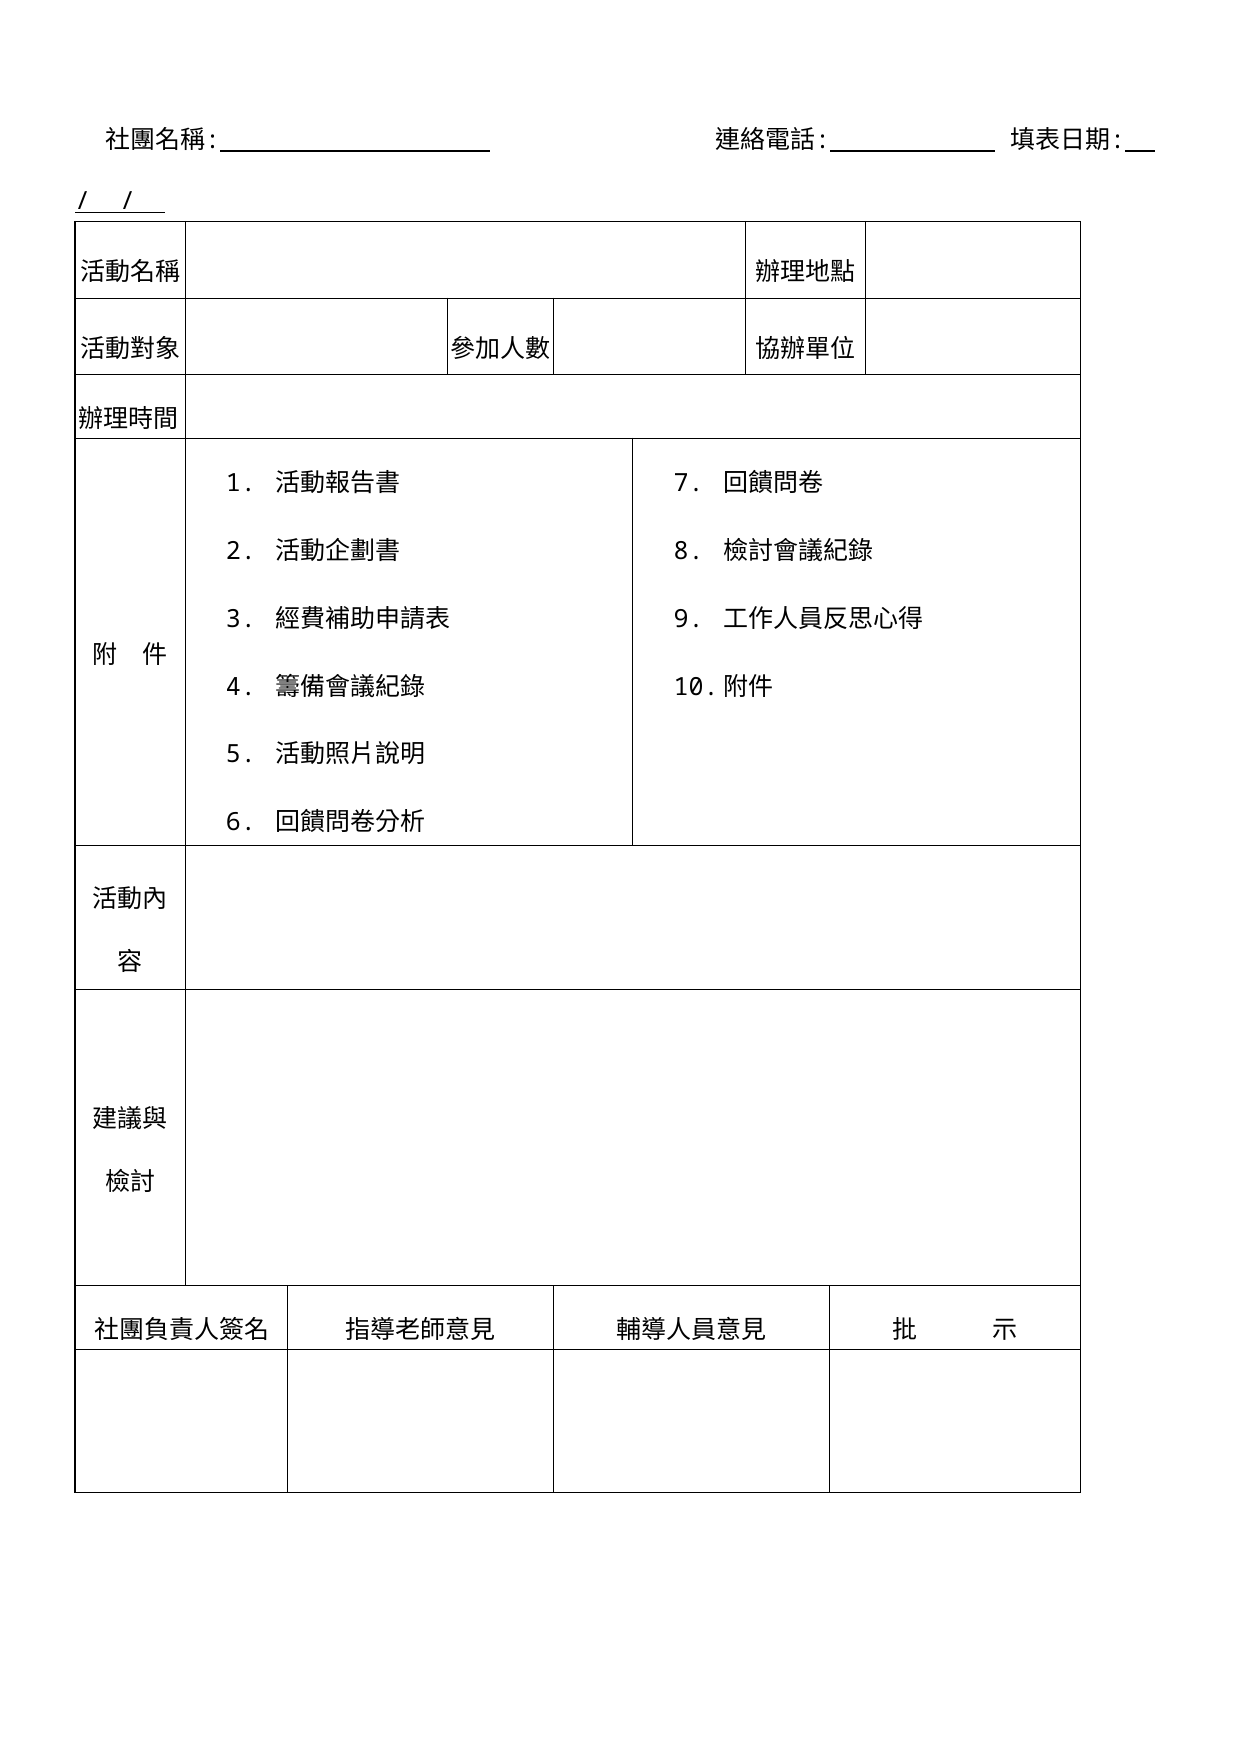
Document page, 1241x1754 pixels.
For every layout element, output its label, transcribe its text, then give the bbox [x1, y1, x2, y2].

table_cell [554, 1350, 829, 1492]
table_cell 活動對象 [76, 299, 185, 374]
text 社團名稱: 連絡電話: 填表日期: / / [75, 96, 1165, 221]
table_cell 指導老師意見 [288, 1286, 553, 1349]
table_cell [186, 375, 1080, 438]
table_cell [76, 1350, 287, 1492]
table_cell [866, 299, 1080, 374]
table_cell 批 示 [830, 1286, 1080, 1349]
table_header 活動名稱 [76, 222, 185, 297]
table_cell [554, 299, 745, 374]
table_cell [288, 1350, 553, 1492]
table_cell [186, 990, 1080, 1285]
table_header [866, 222, 1080, 297]
table_cell 活動報告書 活動企劃書 經費補助申請表 籌備會議紀錄 活動照片說明 回饋問卷分析 [186, 439, 632, 845]
table_cell 社團負責人簽名 [76, 1286, 287, 1349]
table_cell 建議與檢討 [76, 990, 185, 1285]
table_cell 輔導人員意見 [554, 1286, 829, 1349]
table_cell 活動內容 [76, 846, 185, 989]
table_cell 參加人數 [448, 299, 553, 374]
table_cell 回饋問卷 檢討會議紀錄 工作人員反思心得 附件 [633, 439, 1080, 845]
table_header 辦理地點 [746, 222, 865, 297]
table_cell [830, 1350, 1080, 1492]
table_cell [186, 846, 1080, 989]
table_cell [186, 299, 447, 374]
table_cell 辦理時間 [76, 375, 185, 438]
table_cell 附件 [76, 439, 185, 845]
table_header [186, 222, 745, 297]
table_cell 協辦單位 [746, 299, 865, 374]
